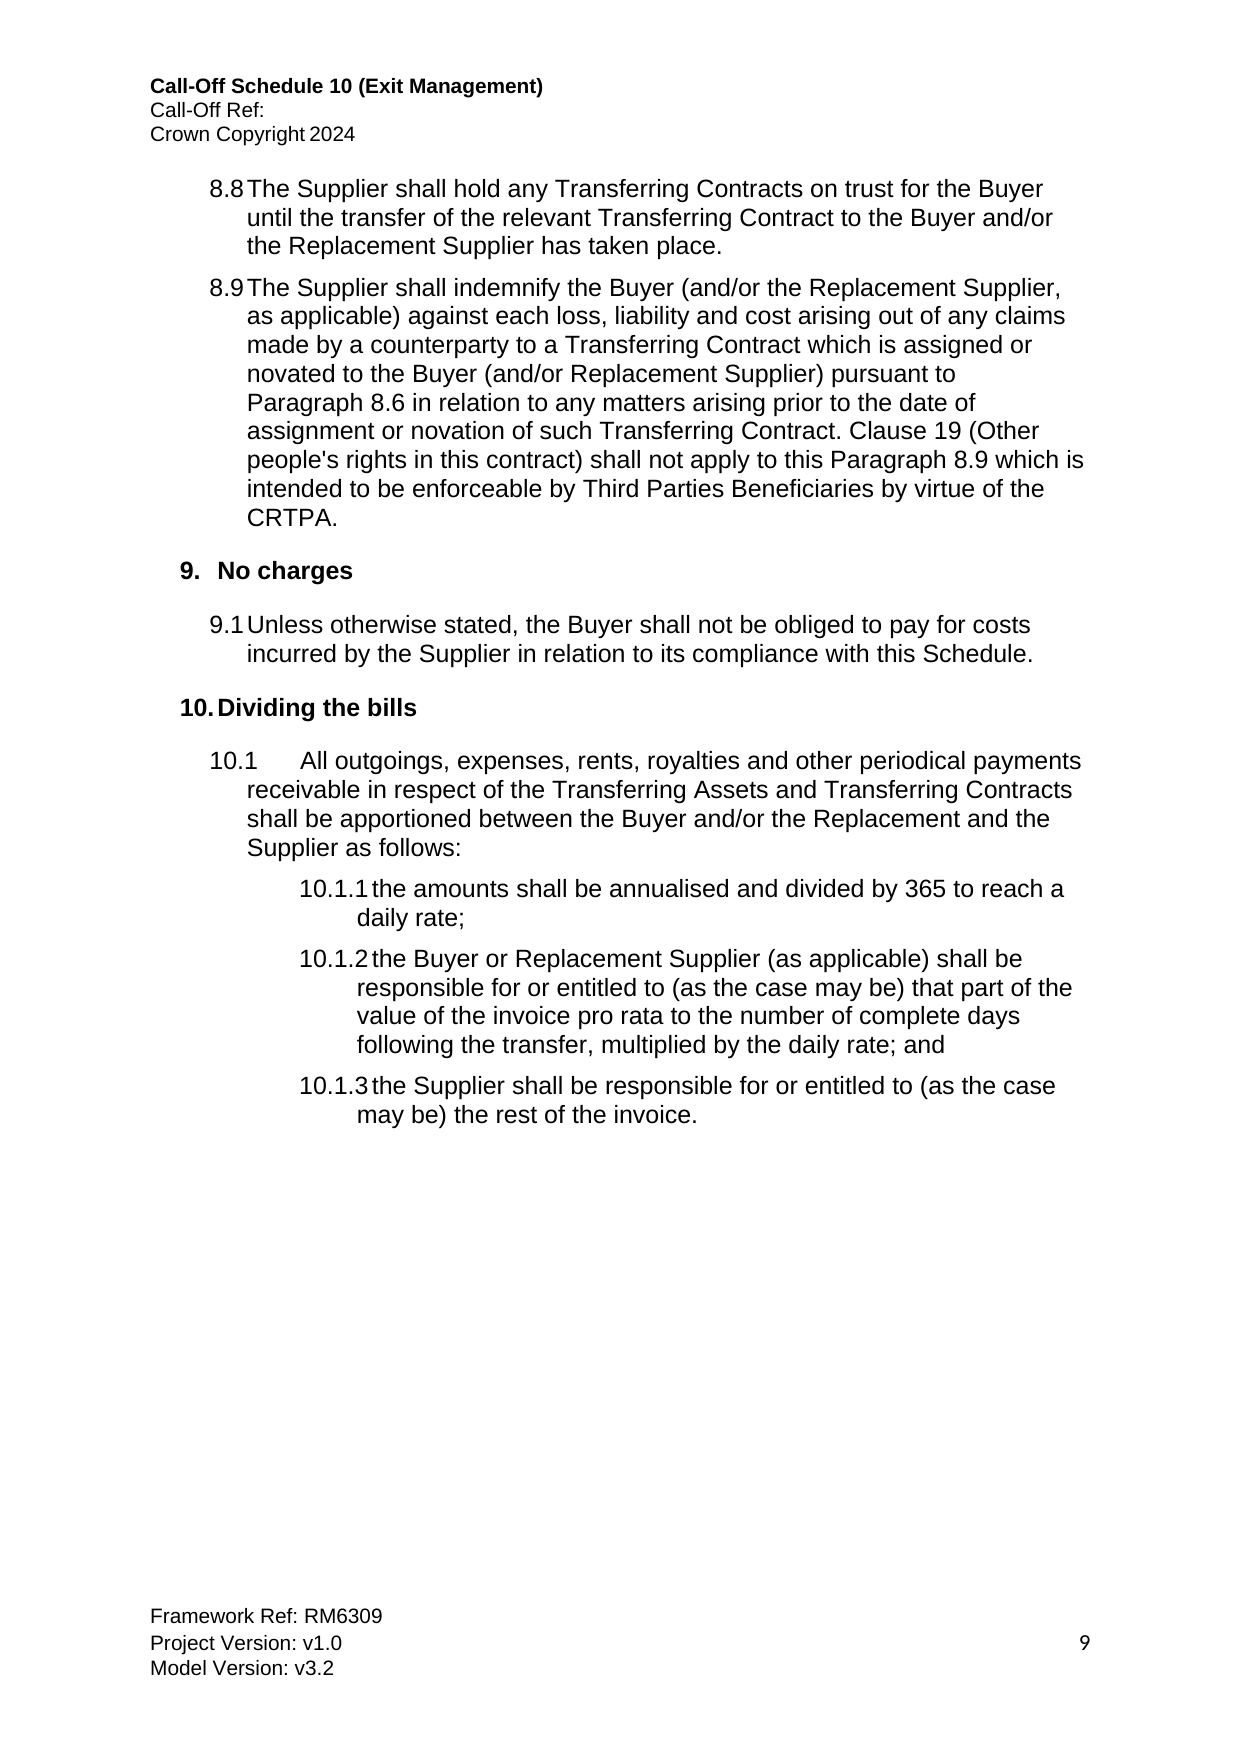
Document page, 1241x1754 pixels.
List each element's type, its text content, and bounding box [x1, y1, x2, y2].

list The Supplier shall hold any Transferring Contracts on trust for the Buyer until the transfer of the relevant Transferring Contract to the Buyer and/or the Replacement Supplier has taken place. [209, 174, 1090, 260]
list the amounts shall be annualised and divided by 365 to reach a daily rate; [299, 874, 1090, 931]
list The Supplier shall indemnify the Buyer (and/or the Replacement Supplier, as applicable) against each loss, liability and cost arising out of any claims made by a counterparty to a Transferring Contract which is assigned or novated to the Buyer (and/or Replacement Supplier) pursuant to Paragraph 8.6 in relation to any matters arising prior to the date of assignment or novation of such Transferring Contract. Clause 19 (Other people's rights in this contract) shall not apply to this Paragraph 8.9 which is intended to be enforceable by Third Parties Beneficiaries by virtue of the CRTPA. [209, 272, 1090, 531]
list All outgoings, expenses, rents, royalties and other periodical payments receivable in respect of the Transferring Assets and Transferring Contracts shall be apportioned between the Buyer and/or the Replacement and the Supplier as follows: [209, 746, 1090, 861]
list the Supplier shall be responsible for or entitled to (as the case may be) the rest of the invoice. [299, 1071, 1090, 1129]
list the Buyer or Replacement Supplier (as applicable) shall be responsible for or entitled to (as the case may be) that part of the value of the invoice pro rata to the number of complete days following the transfer, multiplied by the daily rate; and [299, 944, 1090, 1059]
list Unless otherwise stated, the Buyer shall not be obliged to pay for costs incurred by the Supplier in relation to its compliance with this Schedule. [209, 610, 1090, 667]
list Dividing the bills [179, 692, 1090, 721]
list No charges [179, 556, 1090, 585]
